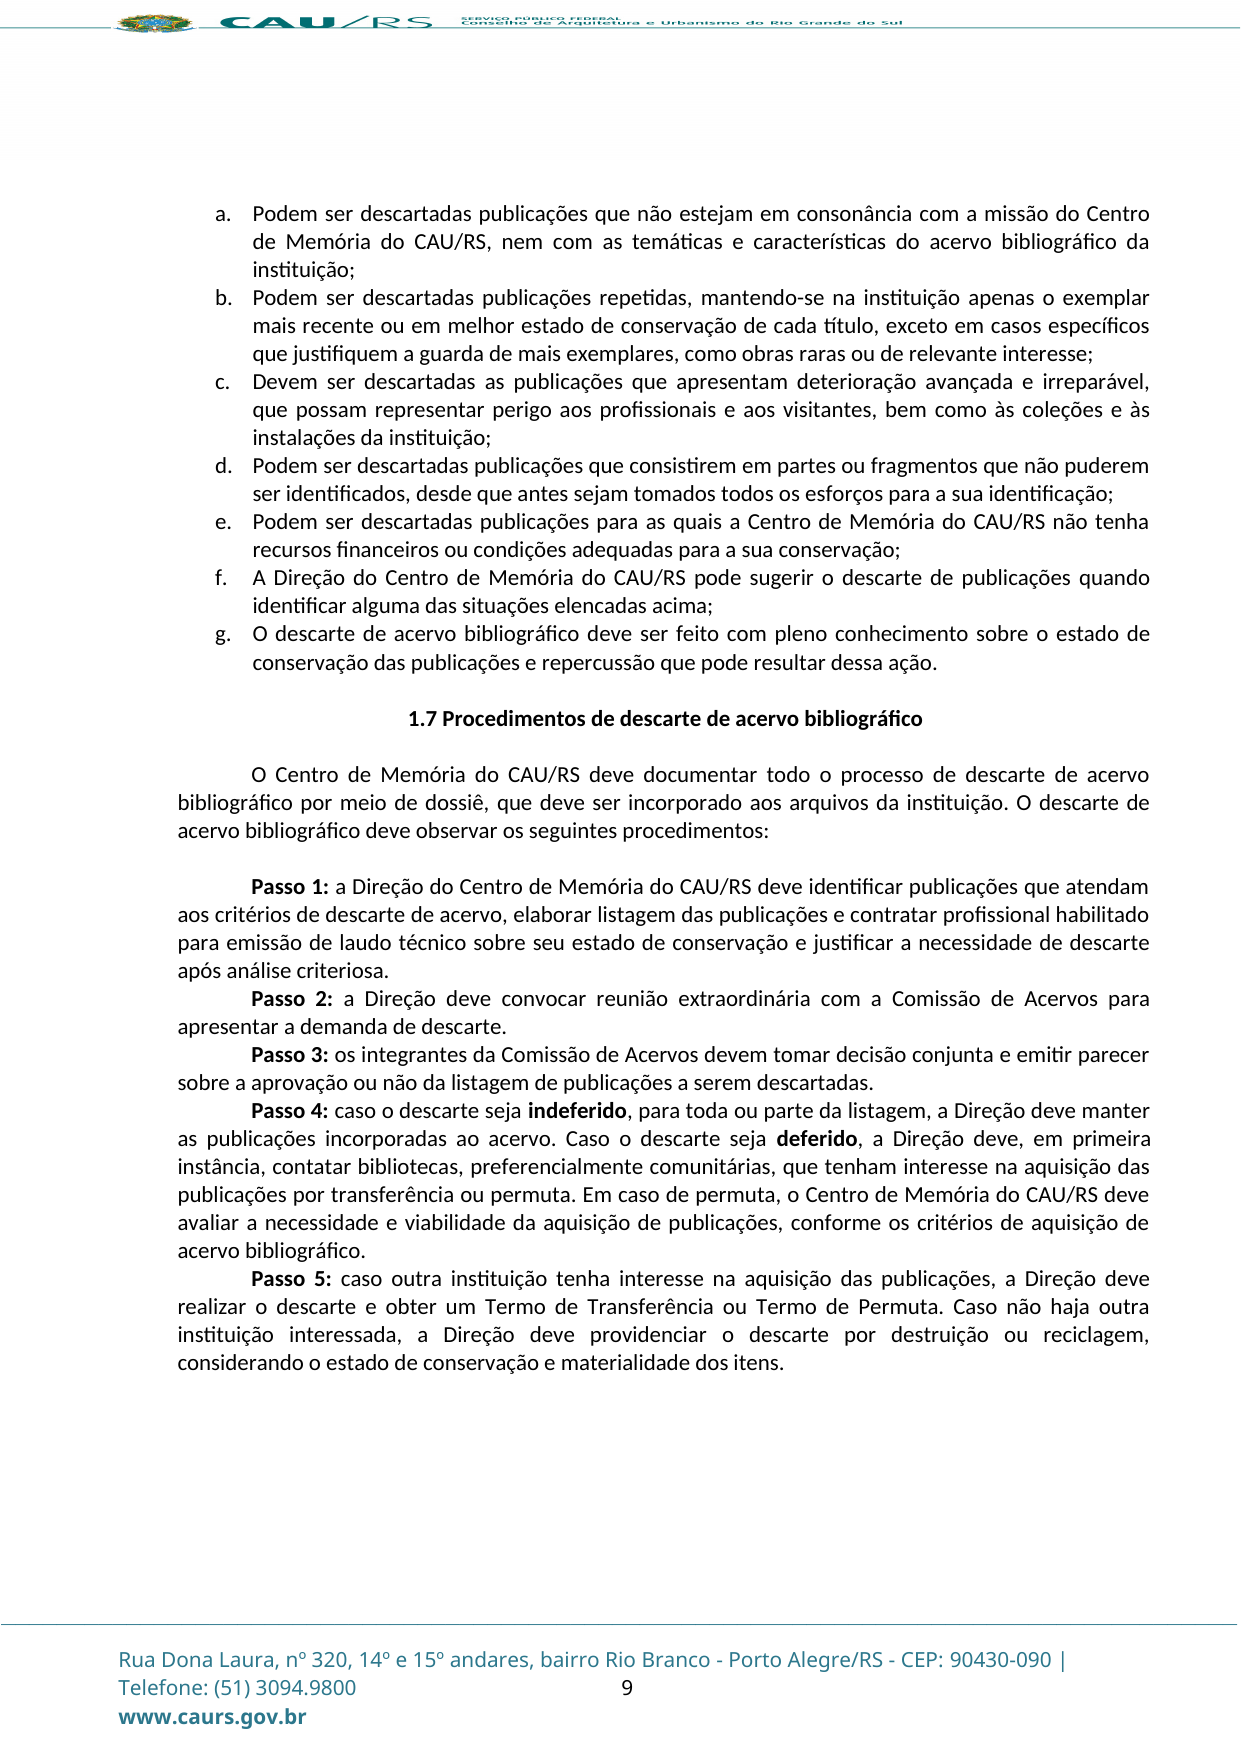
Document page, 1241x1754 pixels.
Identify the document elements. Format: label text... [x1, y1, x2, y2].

text Passo 2: a Direção deve convocar reunião extraordinária com a Comissão de Acervos para apresentar a demanda de descarte. [177, 984, 1152, 1040]
list Podem ser descartadas publicações para as quais a Centro de Memória do CAU/RS não tenha recursos financeiros ou condições adequadas para a sua conservação; [215, 507, 1152, 563]
list Podem ser descartadas publicações que não estejam em consonância com a missão do Centro de Memória do CAU/RS, nem com as temáticas e características do acervo bibliográfico da instituição; [215, 199, 1152, 283]
list Devem ser descartadas as publicações que apresentam deterioração avançada e irreparável, que possam representar perigo aos profissionais e aos visitantes, bem como às coleções e às instalações da instituição; [215, 367, 1152, 451]
subtitle 1.7 Procedimentos de descarte de acervo bibliográfico [189, 704, 1141, 732]
list Podem ser descartadas publicações repetidas, mantendo-se na instituição apenas o exemplar mais recente ou em melhor estado de conservação de cada título, exceto em casos específicos que justifiquem a guarda de mais exemplares, como obras raras ou de relevante interesse; [215, 283, 1152, 367]
list O descarte de acervo bibliográfico deve ser feito com pleno conhecimento sobre o estado de conservação das publicações e repercussão que pode resultar dessa ação. [215, 619, 1152, 676]
text Passo 4: caso o descarte seja indeferido, para toda ou parte da listagem, a Direção deve manter as publicações incorporadas ao acervo. Caso o descarte seja deferido, a Direção deve, em primeira instância, contatar bibliotecas, preferencialmente comunitárias, que tenham interesse na aquisição das publicações por transferência ou permuta. Em caso de permuta, o Centro de Memória do CAU/RS deve avaliar a necessidade e viabilidade da aquisição de publicações, conforme os critérios de aquisição de acervo bibliográfico. [177, 1096, 1152, 1264]
text O Centro de Memória do CAU/RS deve documentar todo o processo de descarte de acervo bibliográfico por meio de dossiê, que deve ser incorporado aos arquivos da instituição. O descarte de acervo bibliográfico deve observar os seguintes procedimentos: [177, 760, 1152, 844]
text Passo 3: os integrantes da Comissão de Acervos devem tomar decisão conjunta e emitir parecer sobre a aprovação ou não da listagem de publicações a serem descartadas. [177, 1040, 1152, 1096]
text Passo 1: a Direção do Centro de Memória do CAU/RS deve identificar publicações que atendam aos critérios de descarte de acervo, elaborar listagem das publicações e contratar profissional habilitado para emissão de laudo técnico sobre seu estado de conservação e justificar a necessidade de descarte após análise criteriosa. [177, 872, 1152, 984]
text Passo 5: caso outra instituição tenha interesse na aquisição das publicações, a Direção deve realizar o descarte e obter um Termo de Transferência ou Termo de Permuta. Caso não haja outra instituição interessada, a Direção deve providenciar o descarte por destruição ou reciclagem, considerando o estado de conservação e materialidade dos itens. [177, 1264, 1152, 1376]
list Podem ser descartadas publicações que consistirem em partes ou fragmentos que não puderem ser identificados, desde que antes sejam tomados todos os esforços para a sua identificação; [215, 451, 1152, 507]
list A Direção do Centro de Memória do CAU/RS pode sugerir o descarte de publicações quando identificar alguma das situações elencadas acima; [215, 563, 1152, 619]
